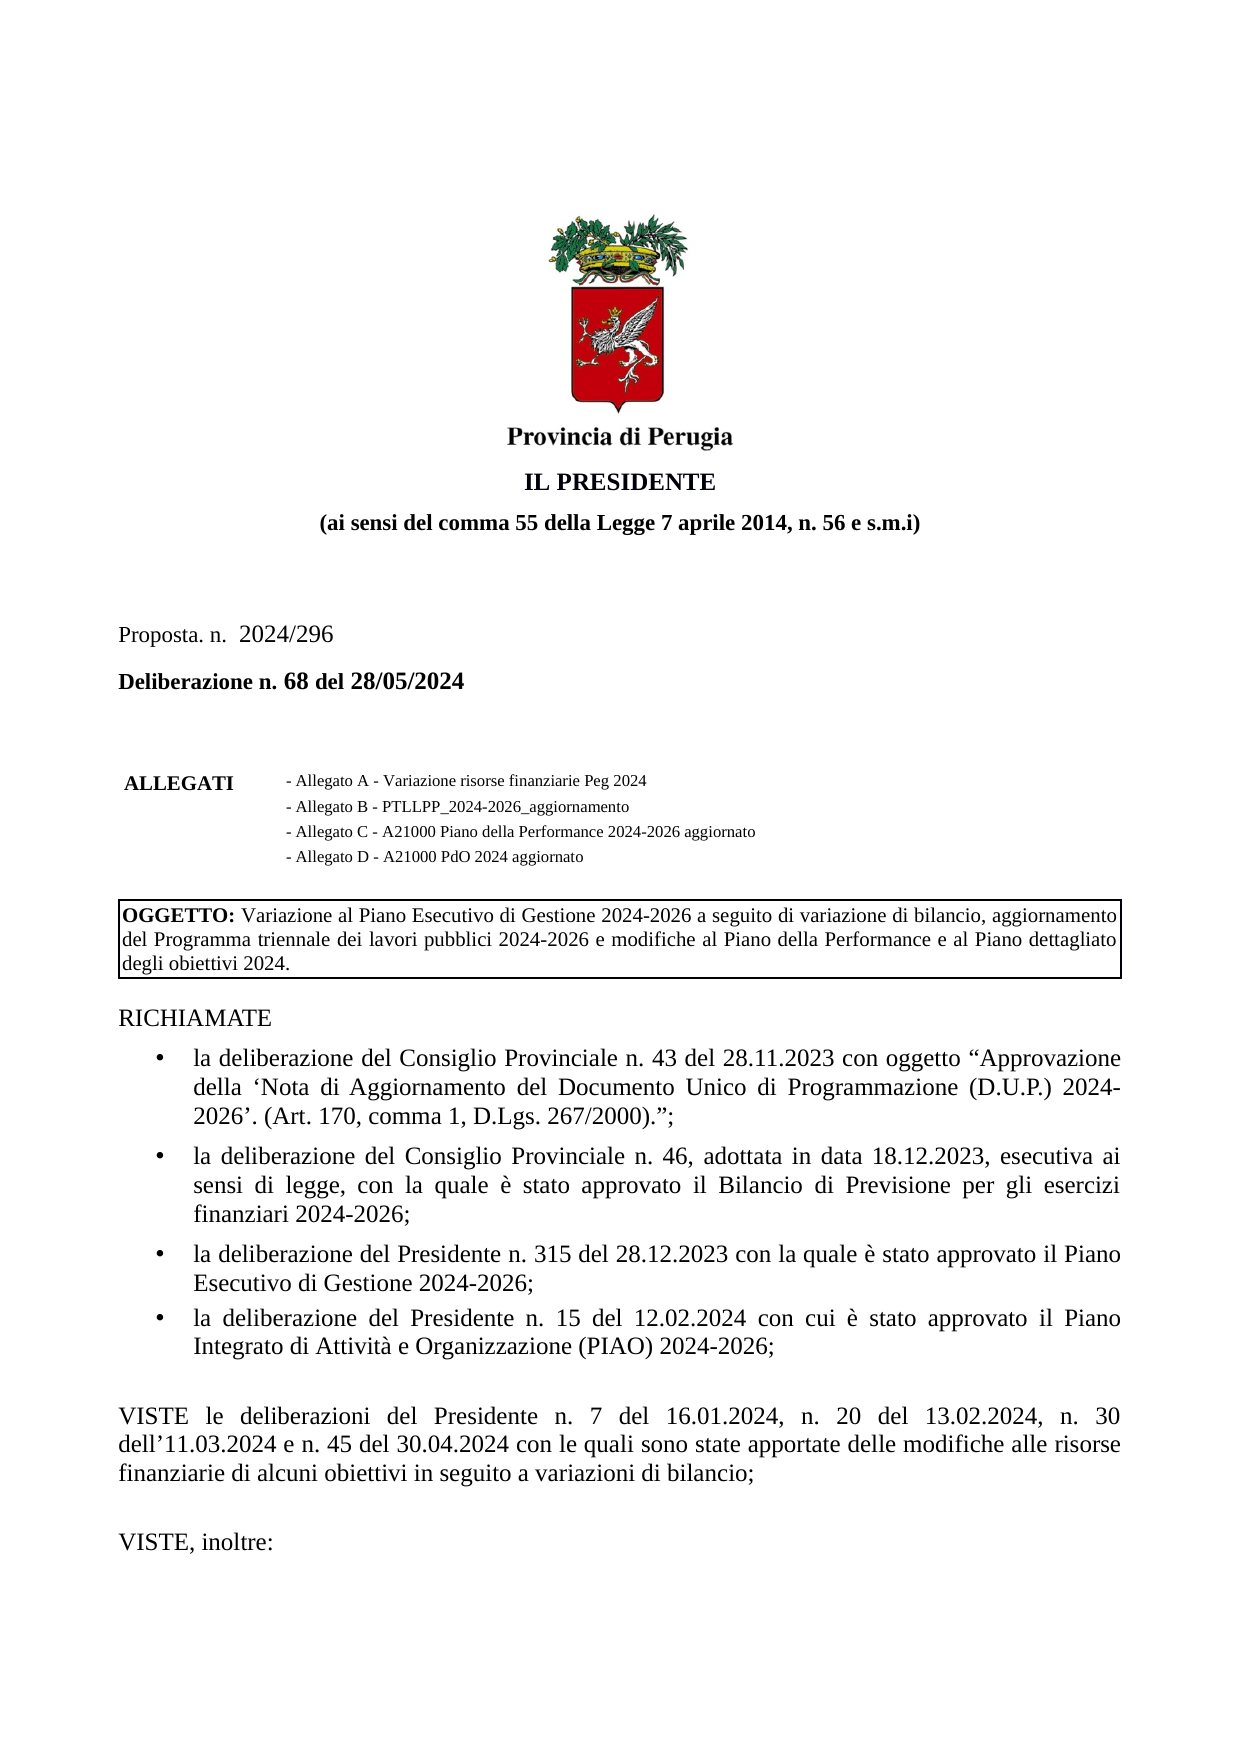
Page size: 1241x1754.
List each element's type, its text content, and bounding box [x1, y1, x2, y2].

picture [506, 213, 734, 455]
text VISTE le deliberazioni del Presidente n. 7 del 16.01.2024, n. 20 del 13.02.2024, n. 30 dell’11.03.2024 e n. 45 del 30.04.2024 con le quali sono state apportate delle modifiche alle risorse finanziarie di alcuni obiettivi in seguito a variazioni di bilancio; [118, 1401, 1122, 1487]
text (ai sensi del comma 55 della Legge 7 aprile 2014, n. 56 e s.m.i) [118, 509, 1122, 535]
subtitle IL PRESIDENTE [118, 467, 1122, 496]
text Proposta. n. 2024/296 [118, 619, 1122, 648]
text RICHIAMATE [118, 1003, 1122, 1031]
table_header ALLEGATI [118, 766, 280, 871]
list la deliberazione del Presidente n. 315 del 28.12.2023 con la quale è stato approvato il Piano Esecutivo di Gestione 2024-2026; [156, 1239, 1122, 1297]
text OGGETTO: Variazione al Piano Esecutivo di Gestione 2024-2026 a seguito di variazione di bilancio, aggiornamento del Programma triennale dei lavori pubblici 2024-2026 e modifiche al Piano della Performance e al Piano dettagliato degli obiettivi 2024. [120, 901, 1120, 977]
text Deliberazione n. 68 del 28/05/2024 [118, 662, 1122, 696]
table_header - Allegato A - Variazione risorse finanziarie Peg 2024 - Allegato B - PTLLPP_2024-2026_aggiornamento - Allegato C - A21000 Piano della Performance 2024-2026 aggiornato - Allegato D - A21000 PdO 2024 aggiornato [280, 766, 1122, 871]
list la deliberazione del Consiglio Provinciale n. 43 del 28.11.2023 con oggetto “Approvazione della ‘Nota di Aggiornamento del Documento Unico di Programmazione (D.U.P.) 2024-2026’. (Art. 170, comma 1, D.Lgs. 267/2000).”; [156, 1043, 1122, 1129]
list la deliberazione del Consiglio Provinciale n. 46, adottata in data 18.12.2023, esecutiva ai sensi di legge, con la quale è stato approvato il Bilancio di Previsione per gli esercizi finanziari 2024-2026; [156, 1141, 1122, 1227]
text VISTE, inoltre: [118, 1527, 1122, 1556]
list la deliberazione del Presidente n. 15 del 12.02.2024 con cui è stato approvato il Piano Integrato di Attività e Organizzazione (PIAO) 2024-2026; [156, 1303, 1122, 1360]
